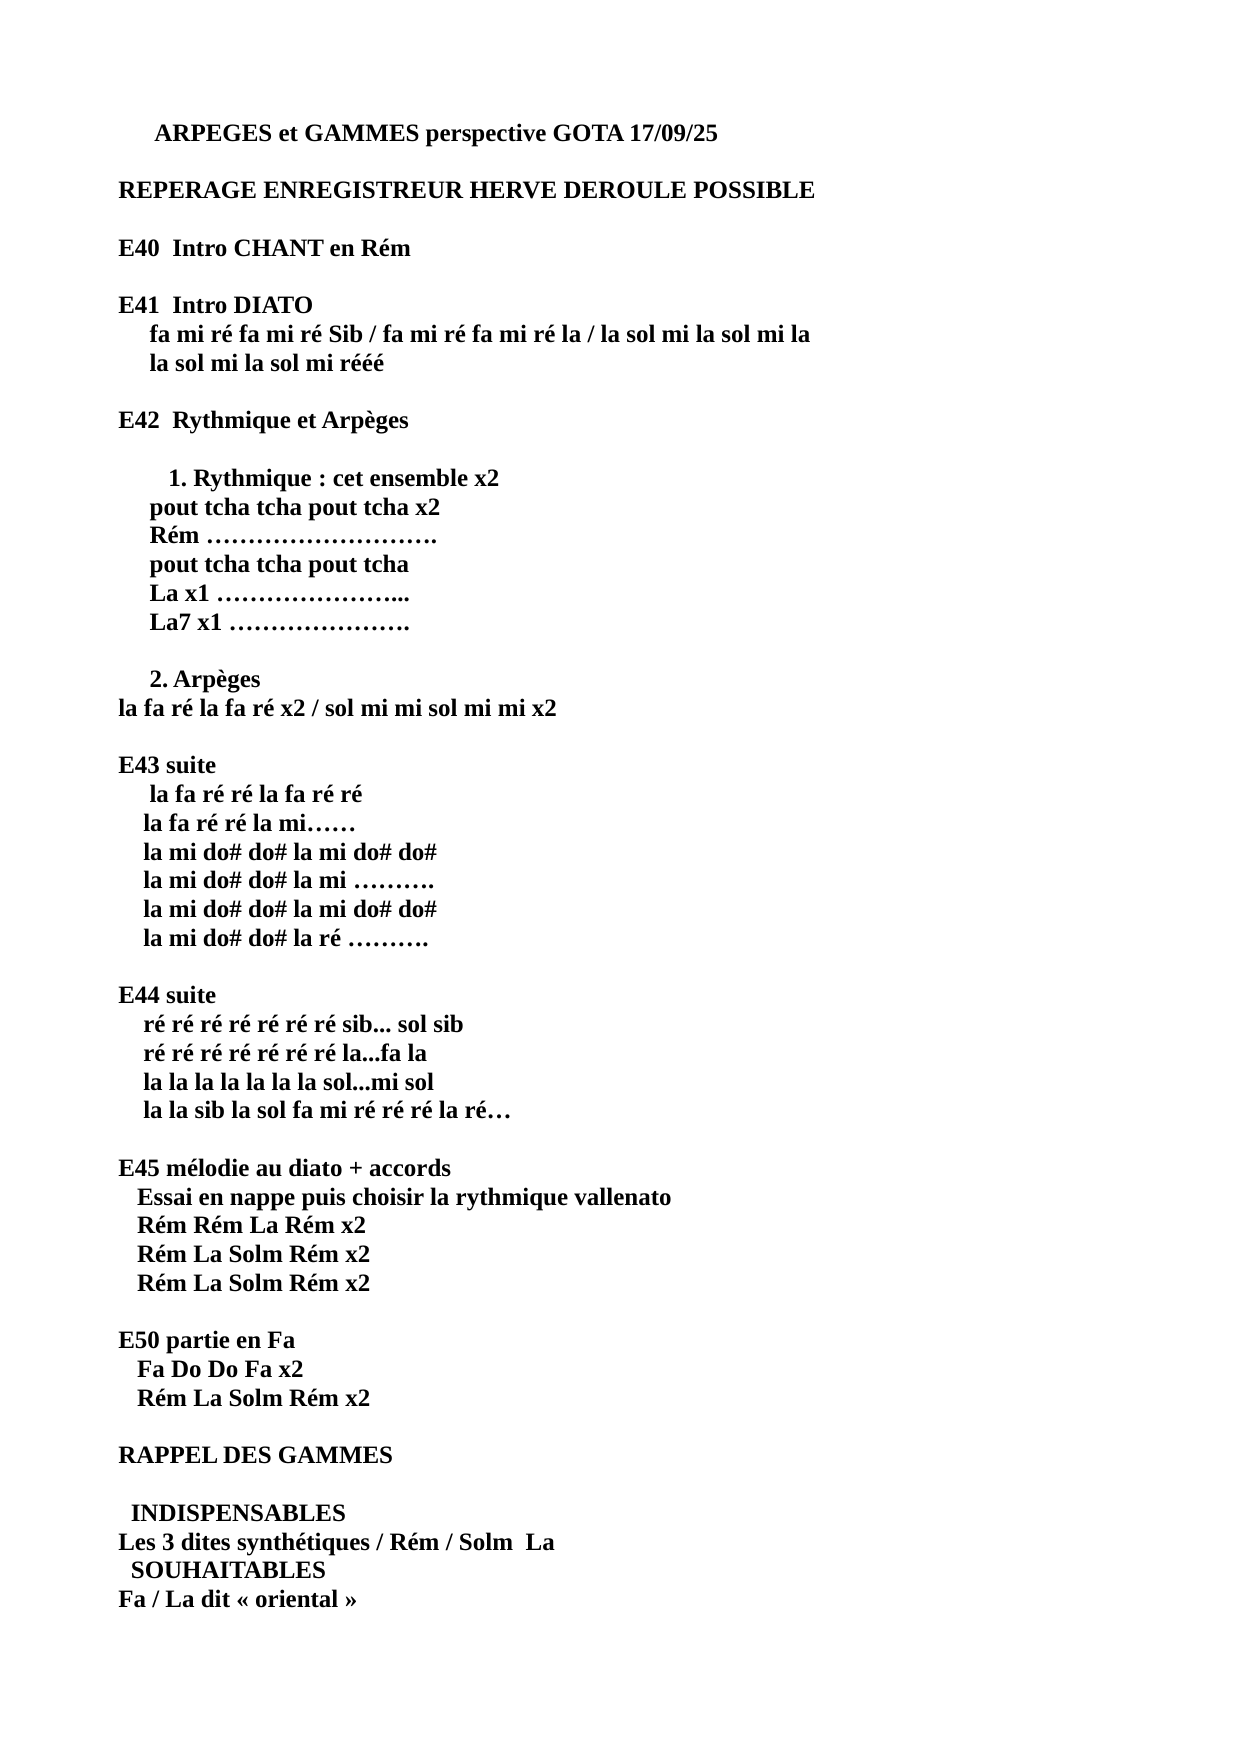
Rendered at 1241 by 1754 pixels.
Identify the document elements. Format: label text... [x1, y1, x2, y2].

text 2. Arpèges [118, 664, 1122, 693]
text E50 partie en Fa [118, 1326, 1122, 1354]
text Rém La Solm Rém x2 [118, 1268, 1122, 1297]
text E40 Intro CHANT en Rém [118, 233, 1122, 262]
text INDISPENSABLES [118, 1498, 1122, 1527]
text Fa Do Do Fa x2 [118, 1354, 1122, 1383]
text Essai en nappe puis choisir la rythmique vallenato [118, 1182, 1122, 1211]
text la fa ré ré la mi…… [118, 808, 1122, 837]
text SOUHAITABLES [118, 1556, 1122, 1584]
text fa mi ré fa mi ré Sib / fa mi ré fa mi ré la / la sol mi la sol mi la [118, 319, 1122, 348]
text Rém La Solm Rém x2 [118, 1383, 1122, 1412]
text Rém La Solm Rém x2 [118, 1239, 1122, 1268]
text pout tcha tcha pout tcha x2 [118, 492, 1122, 521]
text ré ré ré ré ré ré ré sib... sol sib [118, 1009, 1122, 1038]
text la mi do# do# la mi ………. [118, 866, 1122, 894]
text E45 mélodie au diato + accords [118, 1153, 1122, 1182]
text pout tcha tcha pout tcha [118, 549, 1122, 578]
text la mi do# do# la ré ………. [118, 923, 1122, 952]
text E44 suite [118, 981, 1122, 1009]
text 1. Rythmique : cet ensemble x2 [118, 463, 1122, 492]
text La7 x1 …………………. [118, 607, 1122, 636]
text la mi do# do# la mi do# do# [118, 894, 1122, 923]
text Rém ………………………. [118, 521, 1122, 549]
text ARPEGES et GAMMES perspective GOTA 17/09/25 [118, 118, 1122, 147]
text la la sib la sol fa mi ré ré ré la ré… [118, 1096, 1122, 1124]
text La x1 …………………... [118, 578, 1122, 607]
text RAPPEL DES GAMMES [118, 1441, 1122, 1469]
text la fa ré ré la fa ré ré [118, 779, 1122, 808]
text ré ré ré ré ré ré ré la...fa la [118, 1038, 1122, 1067]
text la sol mi la sol mi rééé [118, 348, 1122, 377]
text E41 Intro DIATO [118, 291, 1122, 319]
text Fa / La dit « oriental » [118, 1584, 1122, 1613]
text E43 suite [118, 751, 1122, 779]
text la la la la la la la sol...mi sol [118, 1067, 1122, 1096]
text Les 3 dites synthétiques / Rém / Solm La [118, 1527, 1122, 1556]
text la fa ré la fa ré x2 / sol mi mi sol mi mi x2 [118, 693, 1122, 722]
text E42 Rythmique et Arpèges [118, 406, 1122, 434]
text REPERAGE ENREGISTREUR HERVE DEROULE POSSIBLE [118, 176, 1122, 204]
text Rém Rém La Rém x2 [118, 1211, 1122, 1239]
text la mi do# do# la mi do# do# [118, 837, 1122, 866]
